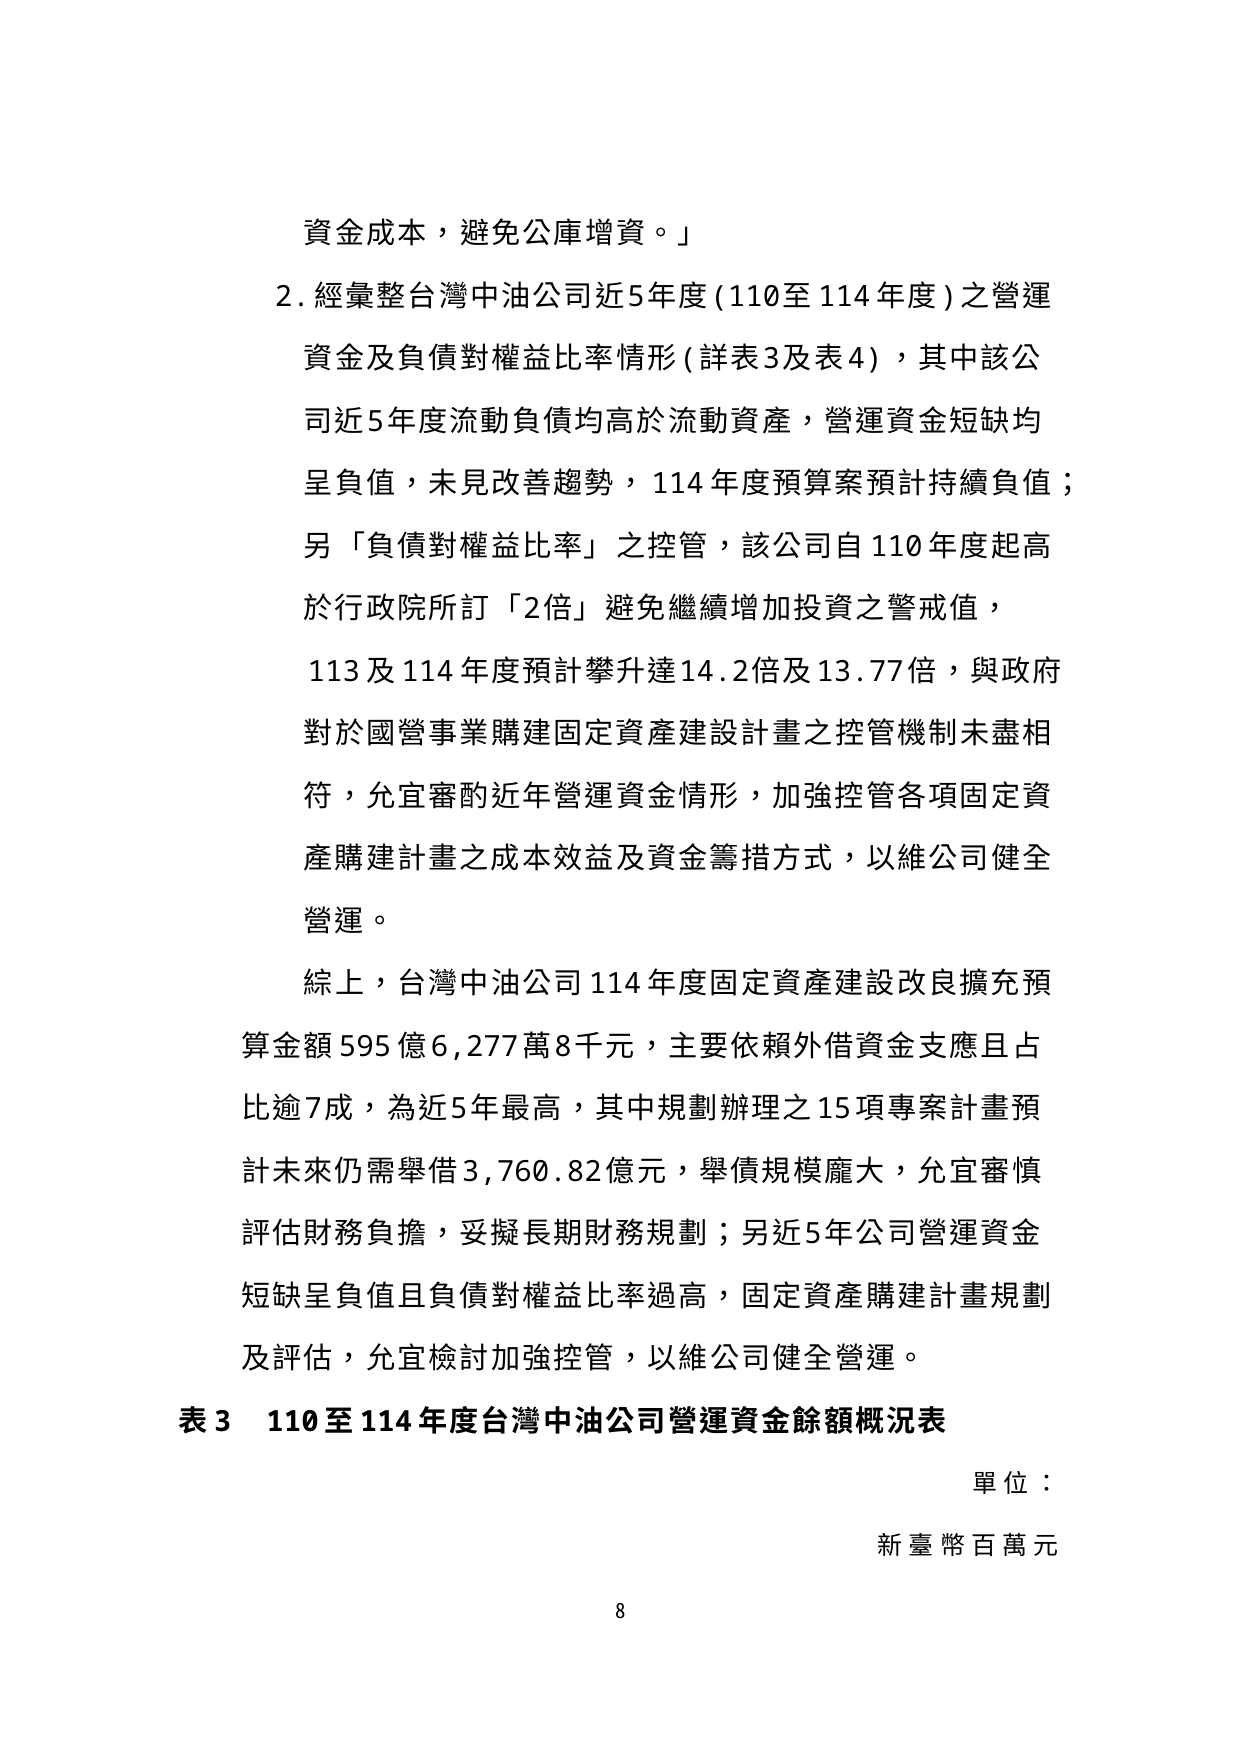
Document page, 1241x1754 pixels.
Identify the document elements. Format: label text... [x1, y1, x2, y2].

text 2.經彙整台灣中油公司近5年度(110至114年度)之營運資金及負債對權益比率情形(詳表3及表4)，其中該公司近5年度流動負債均高於流動資產，營運資金短缺均呈負值，未見改善趨勢，114年度預算案預計持續負值；另「負債對權益比率」之控管，該公司自110年度起高於行政院所訂「2倍」避免繼續增加投資之警戒值，113及114年度預計攀升達14.2倍及13.77倍，與政府對於國營事業購建固定資產建設計畫之控管機制未盡相符，允宜審酌近年營運資金情形，加強控管各項固定資產購建計畫之成本效益及資金籌措方式，以維公司健全營運。 [266, 252, 1063, 939]
text 表3 110至114年度台灣中油公司營運資金餘額概況表 [177, 1377, 1063, 1439]
text 資金成本，避免公庫增資。」 [266, 189, 1063, 252]
text 綜上，台灣中油公司114年度固定資產建設改良擴充預算金額595億6,277萬8千元，主要依賴外借資金支應且占比逾7成，為近5年最高，其中規劃辦理之15項專案計畫預計未來仍需舉借3,760.82億元，舉債規模龐大，允宜審慎評估財務負擔，妥擬長期財務規劃；另近5年公司營運資金短缺呈負值且負債對權益比率過高，固定資產購建計畫規劃及評估，允宜檢討加強控管，以維公司健全營運。 [236, 939, 1063, 1377]
text 單位：新臺幣百萬元 [177, 1439, 1063, 1564]
